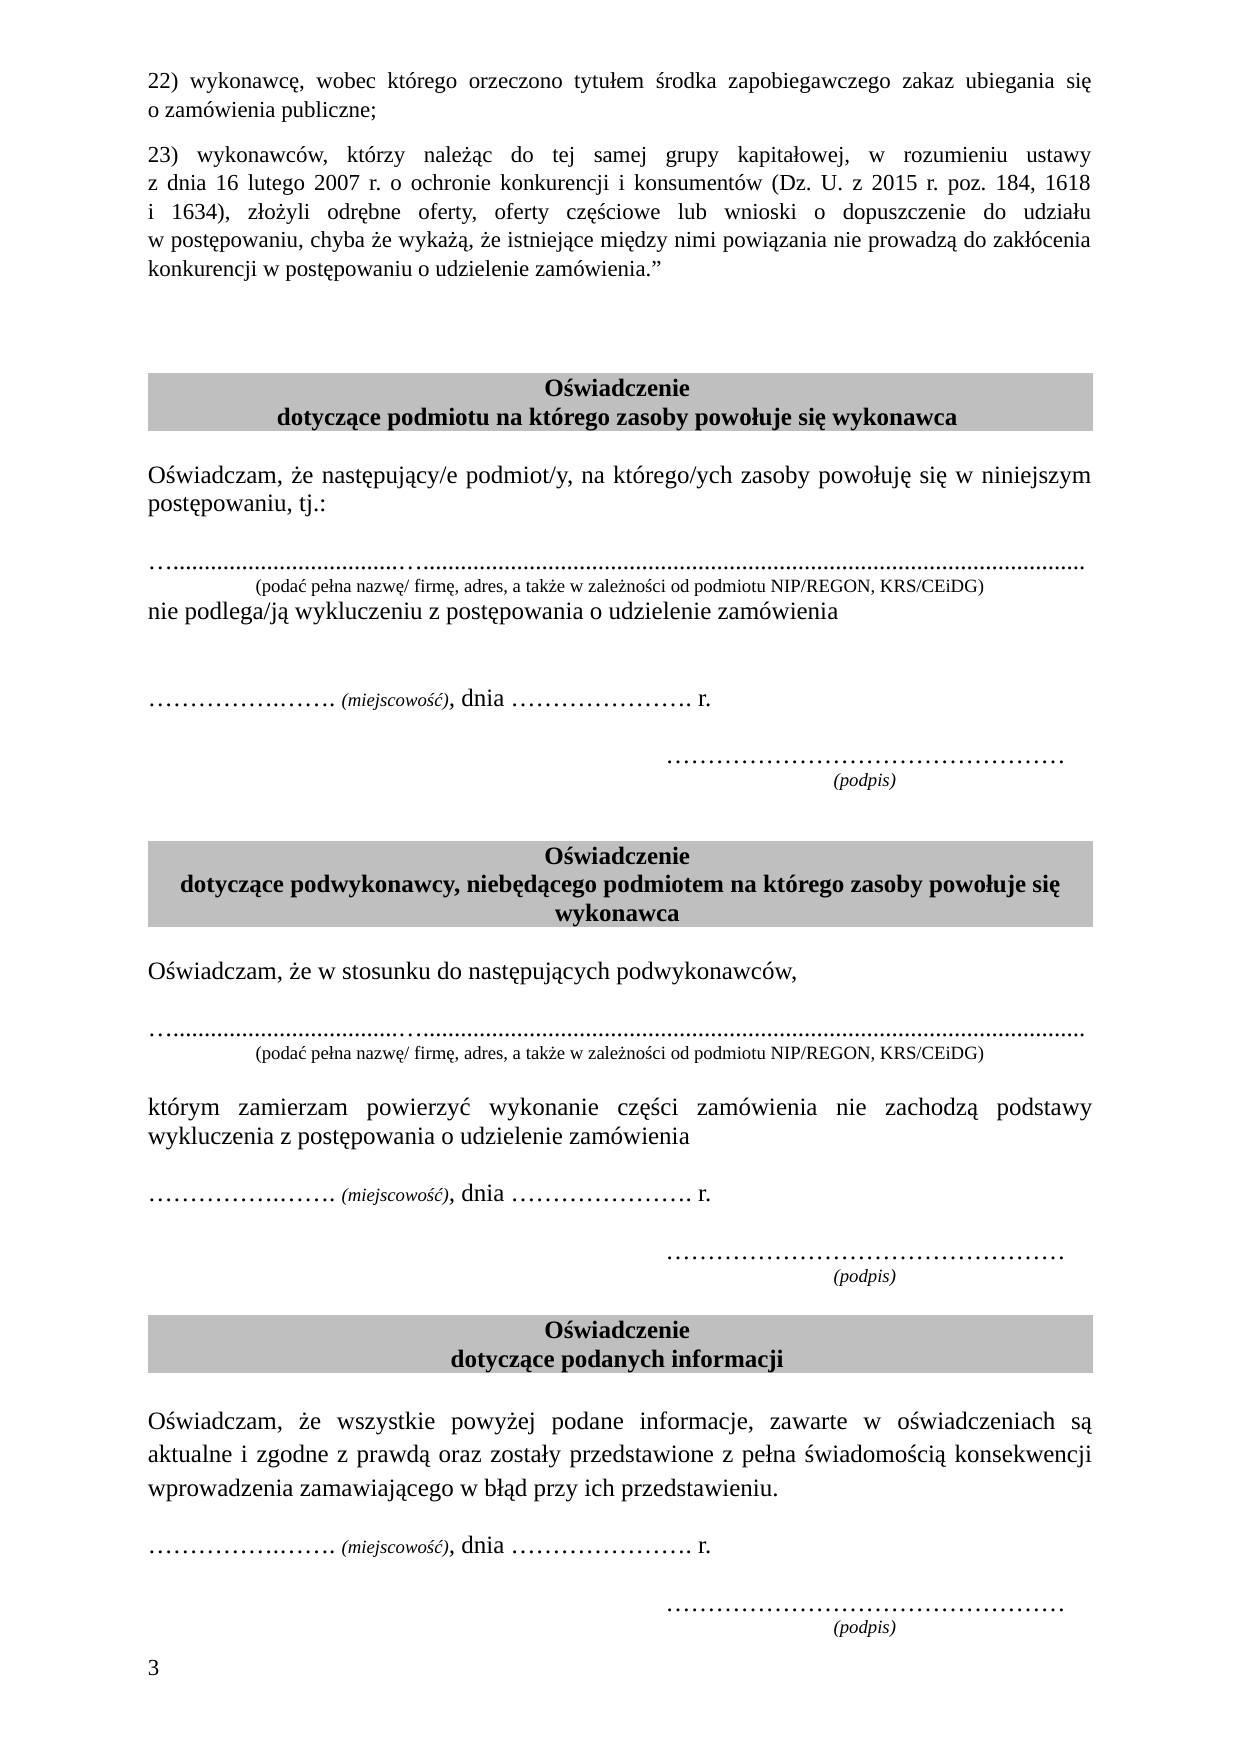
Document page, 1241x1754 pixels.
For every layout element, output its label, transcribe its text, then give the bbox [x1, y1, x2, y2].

text ………………………………………… [148, 1588, 1093, 1616]
text Oświadczenie [148, 1315, 1093, 1344]
text Oświadczam, że wszystkie powyżej podane informacje, zawarte w oświadczeniach są aktualne i zgodne z prawdą oraz zostały przedstawione z pełna świadomością konsekwencji wprowadzenia zamawiającego w błąd przy ich przedstawieniu. [148, 1401, 1093, 1501]
text …………….……. (miejscowość), dnia …………………. r. [148, 1530, 1093, 1559]
text …....................................….......................................................................................................... [148, 1013, 1093, 1042]
text (podać pełna nazwę/ firmę, adres, a także w zależności od podmiotu NIP/REGON, KRS/CEiDG) [148, 1042, 1093, 1063]
text 22) wykonawcę, wobec którego orzeczono tytułem środka zapobiegawczego zakaz ubiegania się o zamówienia publiczne; [148, 67, 1093, 122]
text (podpis) [148, 1265, 1093, 1286]
text Oświadczam, że w stosunku do następujących podwykonawców, [148, 956, 1093, 984]
text 23) wykonawców, którzy należąc do tej samej grupy kapitałowej, w rozumieniu ustawy z dnia 16 lutego 2007 r. o ochronie konkurencji i konsumentów (Dz. U. z 2015 r. poz. 184, 1618 i 1634), złożyli odrębne oferty, oferty częściowe lub wnioski o dopuszczenie do udziału w postępowaniu, chyba że wykażą, że istniejące między nimi powiązania nie prowadzą do zakłócenia konkurencji w postępowaniu o udzielenie zamówienia.” [148, 141, 1093, 281]
text którym zamierzam powierzyć wykonanie części zamówienia nie zachodzą podstawy wykluczenia z postępowania o udzielenie zamówienia [148, 1092, 1093, 1150]
text (podać pełna nazwę/ firmę, adres, a także w zależności od podmiotu NIP/REGON, KRS/CEiDG) [148, 575, 1093, 596]
text ………………………………………… [148, 740, 1093, 769]
text dotyczące podanych informacji [148, 1344, 1093, 1373]
text dotyczące podwykonawcy, niebędącego podmiotem na którego zasoby powołuje się wykonawca [148, 869, 1093, 927]
text (podpis) [148, 769, 1093, 790]
text ………………………………………… [148, 1236, 1093, 1265]
text …………….……. (miejscowość), dnia …………………. r. [148, 1178, 1093, 1207]
text …………….……. (miejscowość), dnia …………………. r. [148, 683, 1093, 711]
text nie podlega/ją wykluczeniu z postępowania o udzielenie zamówienia [148, 596, 1093, 625]
text dotyczące podmiotu na którego zasoby powołuje się wykonawca [148, 402, 1093, 431]
text …....................................….......................................................................................................... [148, 546, 1093, 575]
text (podpis) [148, 1616, 1093, 1638]
text Oświadczenie [148, 841, 1093, 869]
text Oświadczenie [148, 373, 1093, 402]
text Oświadczam, że następujący/e podmiot/y, na którego/ych zasoby powołuję się w niniejszym postępowaniu, tj.: [148, 460, 1093, 517]
